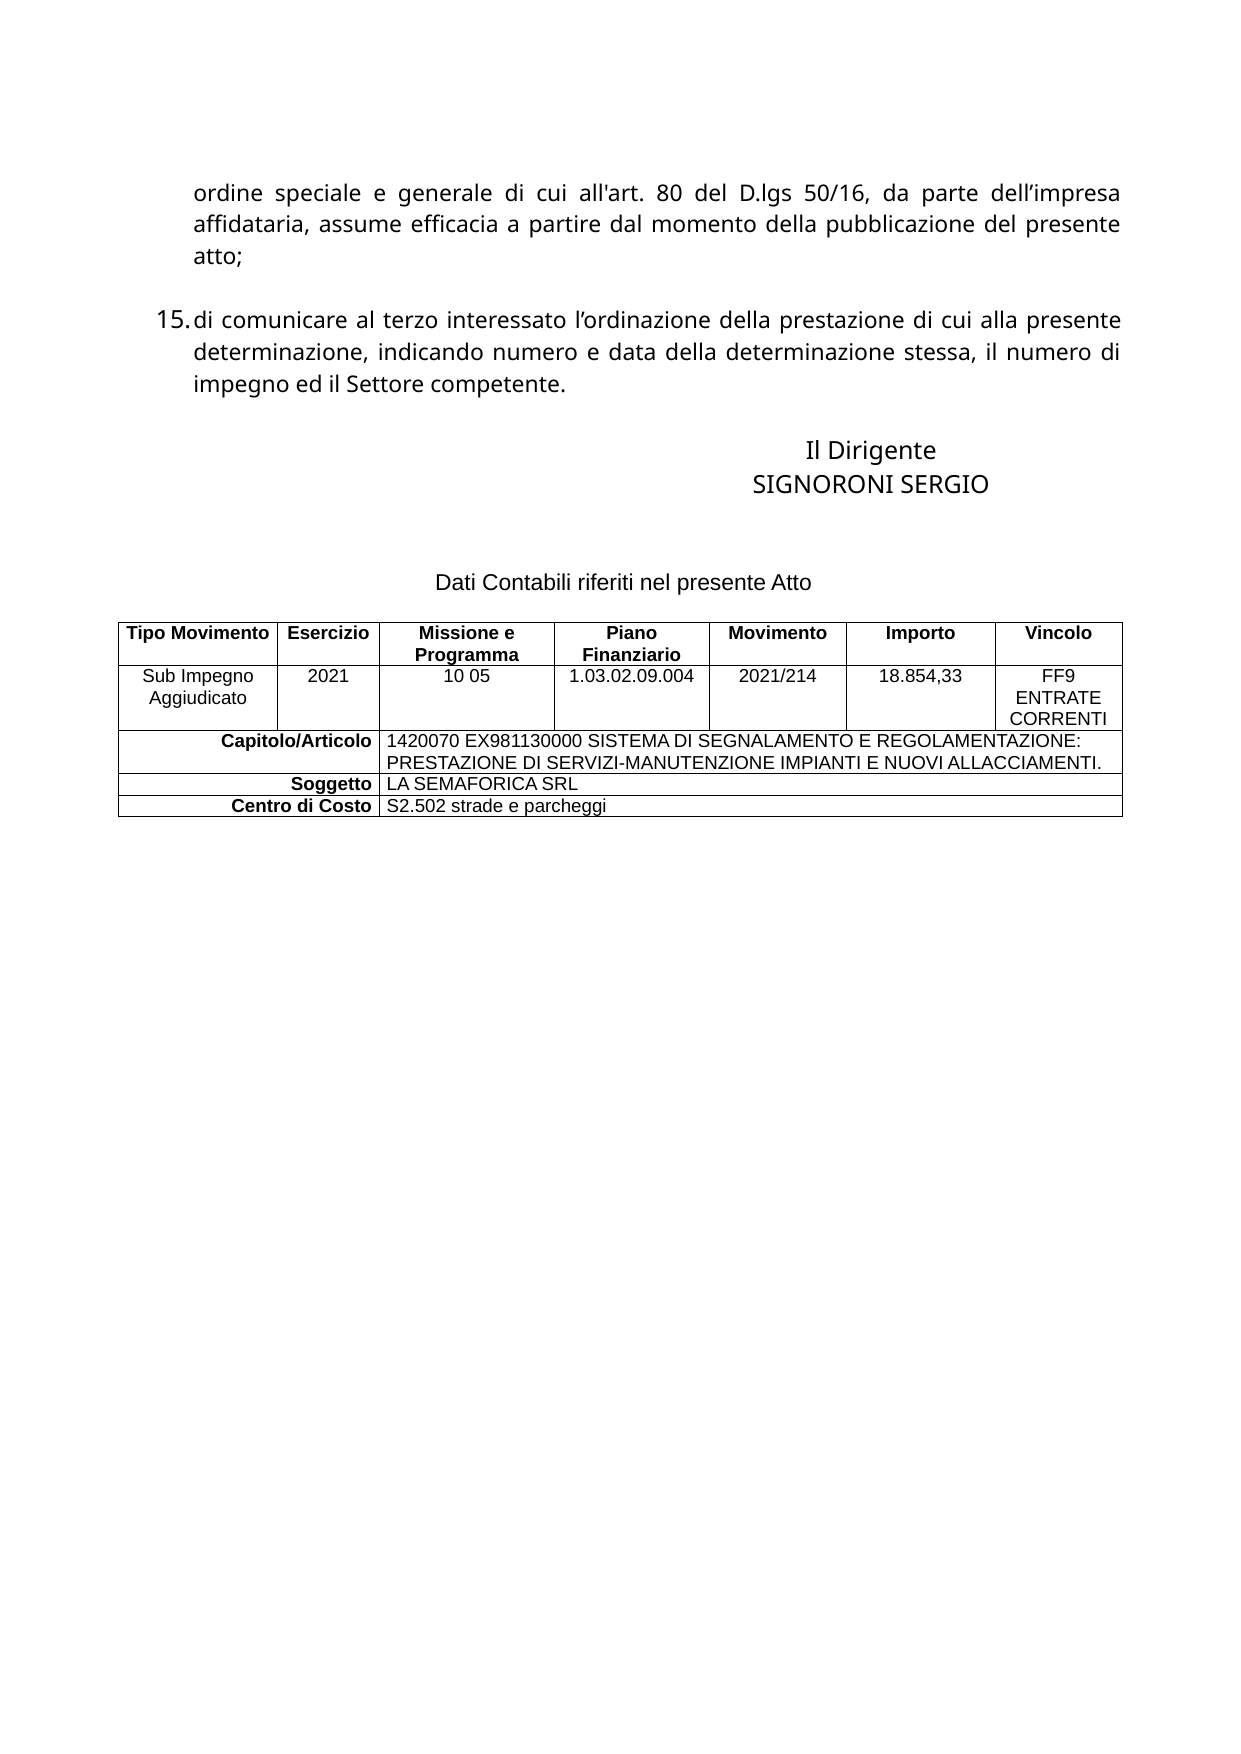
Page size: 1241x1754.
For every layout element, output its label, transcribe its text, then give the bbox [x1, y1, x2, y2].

list ordine speciale e generale di cui all'art. 80 del D.lgs 50/16, da parte dell’impresa affidataria, assume efficacia a partire dal momento della pubblicazione del presente atto; [156, 177, 1122, 271]
table_header Il Dirigente [620, 433, 1122, 467]
table_header Importo [847, 623, 995, 665]
table_header Movimento [710, 623, 846, 665]
table_cell LA SEMAFORICA SRL [380, 774, 1122, 795]
table_cell 2021/214 [710, 666, 846, 730]
list di comunicare al terzo interessato l’ordinazione della prestazione di cui alla presente determinazione, indicando numero e data della determinazione stessa, il numero di impegno ed il Settore competente. [156, 302, 1122, 399]
table_cell [118, 467, 620, 501]
table_header Vincolo [996, 623, 1122, 665]
table_header [118, 433, 620, 467]
table_cell 1420070 EX981130000 SISTEMA DI SEGNALAMENTO E REGOLAMENTAZIONE: PRESTAZIONE DI SERVIZI-MANUTENZIONE IMPIANTI E NUOVI ALLACCIAMENTI. [380, 731, 1122, 773]
table_cell 1.03.02.09.004 [555, 666, 709, 730]
table_cell Capitolo/Articolo [119, 731, 379, 773]
table_cell Sub Impegno Aggiudicato [119, 666, 277, 730]
table_header Missione e Programma [380, 623, 554, 665]
table_header Tipo Movimento [119, 623, 277, 665]
table_cell 10 05 [380, 666, 554, 730]
table_cell Soggetto [119, 774, 379, 795]
table_cell 18.854,33 [847, 666, 995, 730]
table_cell FF9 ENTRATE CORRENTI [996, 666, 1122, 730]
text Dati Contabili riferiti nel presente Atto [118, 569, 1122, 595]
table_cell Centro di Costo [119, 796, 379, 816]
table_cell 2021 [278, 666, 379, 730]
table_cell S2.502 strade e parcheggi [380, 796, 1122, 816]
table_cell SIGNORONI SERGIO [620, 467, 1122, 501]
table_header Piano Finanziario [555, 623, 709, 665]
table_header Esercizio [278, 623, 379, 665]
